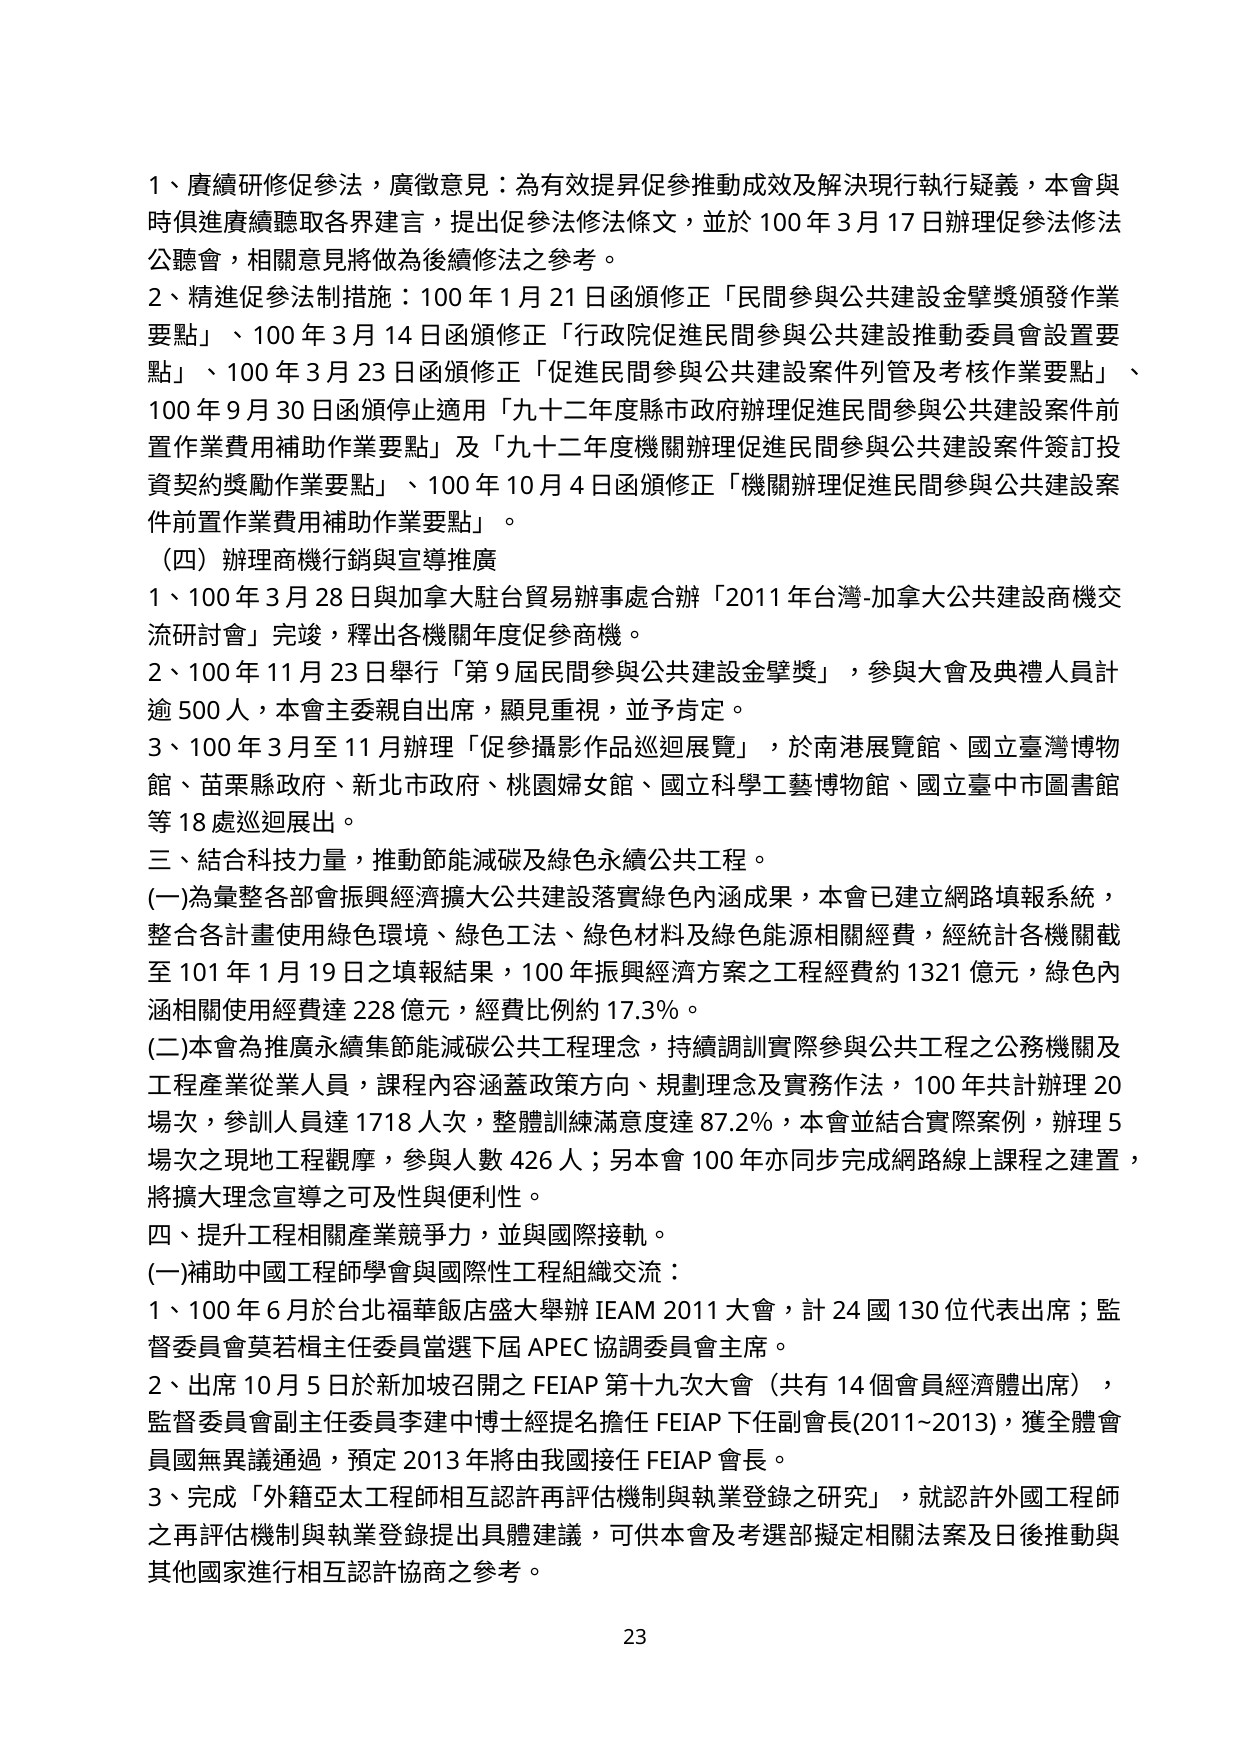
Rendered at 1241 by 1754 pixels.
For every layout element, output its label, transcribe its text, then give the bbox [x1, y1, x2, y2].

text 1、賡續研修促參法，廣徵意見：為有效提昇促參推動成效及解決現行執行疑義，本會與時俱進賡續聽取各界建言，提出促參法修法條文，並於100年3月17日辦理促參法修法公聽會，相關意見將做為後續修法之參考。 [148, 164, 1122, 277]
text 2、100年11月23日舉行「第9屆民間參與公共建設金擘獎」，參與大會及典禮人員計逾500人，本會主委親自出席，顯見重視，並予肯定。 [148, 652, 1122, 727]
text 2、精進促參法制措施：100年1月21日函頒修正「民間參與公共建設金擘獎頒發作業要點」、100年3月14日函頒修正「行政院促進民間參與公共建設推動委員會設置要點」、100年3月23日函頒修正「促進民間參與公共建設案件列管及考核作業要點」、100年9月30日函頒停止適用「九十二年度縣市政府辦理促進民間參與公共建設案件前置作業費用補助作業要點」及「九十二年度機關辦理促進民間參與公共建設案件簽訂投資契約獎勵作業要點」、100年10月4日函頒修正「機關辦理促進民間參與公共建設案件前置作業費用補助作業要點」。 [148, 277, 1122, 539]
text 四、提升工程相關產業競爭力，並與國際接軌。 [148, 1214, 1122, 1252]
text （四）辦理商機行銷與宣導推廣 [148, 539, 1122, 577]
text (一)為彙整各部會振興經濟擴大公共建設落實綠色內涵成果，本會已建立網路填報系統，整合各計畫使用綠色環境、綠色工法、綠色材料及綠色能源相關經費，經統計各機關截至101年1月19日之填報結果，100年振興經濟方案之工程經費約1321億元，綠色內涵相關使用經費達228億元，經費比例約17.3％。 [148, 877, 1122, 1027]
text 3、完成「外籍亞太工程師相互認許再評估機制與執業登錄之研究」，就認許外國工程師之再評估機制與執業登錄提出具體建議，可供本會及考選部擬定相關法案及日後推動與其他國家進行相互認許協商之參考。 [148, 1477, 1122, 1589]
text 三、結合科技力量，推動節能減碳及綠色永續公共工程。 [148, 839, 1122, 877]
text 1、100年6月於台北福華飯店盛大舉辦IEAM 2011大會，計24國130位代表出席；監督委員會莫若楫主任委員當選下屆APEC協調委員會主席。 [148, 1289, 1122, 1364]
text 2、出席10月5日於新加坡召開之FEIAP第十九次大會（共有14個會員經濟體出席），監督委員會副主任委員李建中博士經提名擔任FEIAP下任副會長(2011~2013)，獲全體會員國無異議通過，預定2013年將由我國接任 FEIAP會長。 [148, 1364, 1122, 1477]
text 3、100年3月至11月辦理「促參攝影作品巡迴展覽」，於南港展覽館、國立臺灣博物館、苗栗縣政府、新北市政府、桃園婦女館、國立科學工藝博物館、國立臺中市圖書館等18處巡迴展出。 [148, 727, 1122, 839]
text (一)補助中國工程師學會與國際性工程組織交流： [148, 1252, 1122, 1289]
text 1、100年3月28日與加拿大駐台貿易辦事處合辦「2011年台灣-加拿大公共建設商機交流研討會」完竣，釋出各機關年度促參商機。 [148, 577, 1122, 652]
text (二)本會為推廣永續集節能減碳公共工程理念，持續調訓實際參與公共工程之公務機關及工程產業從業人員，課程內容涵蓋政策方向、規劃理念及實務作法，100年共計辦理20場次，參訓人員達1718人次，整體訓練滿意度達87.2％，本會並結合實際案例，辦理5場次之現地工程觀摩，參與人數426人；另本會100年亦同步完成網路線上課程之建置，將擴大理念宣導之可及性與便利性。 [148, 1027, 1122, 1214]
